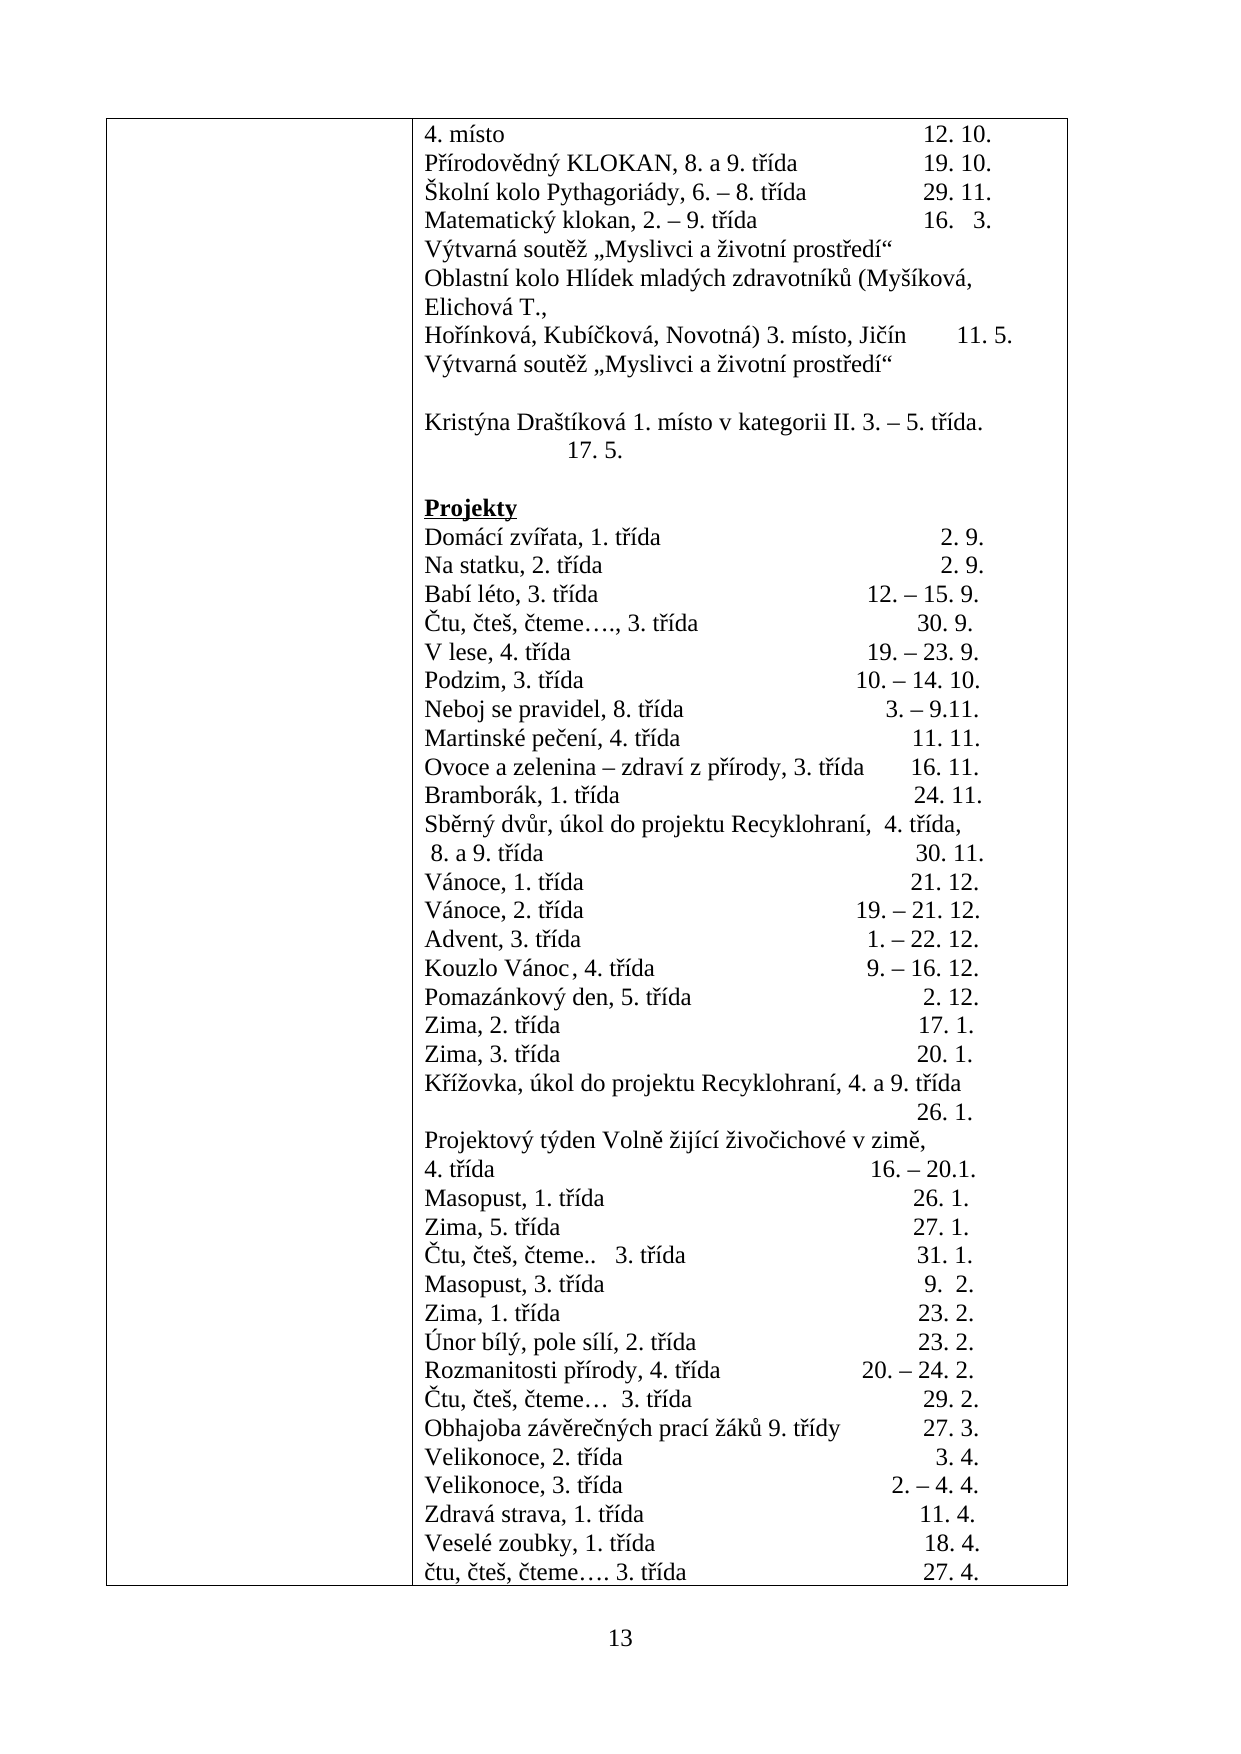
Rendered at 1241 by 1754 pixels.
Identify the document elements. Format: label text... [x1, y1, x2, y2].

table_cell 4. místo 12. 10. Přírodovědný KLOKAN, 8. a 9. třída 19. 10. Školní kolo Pythagoriády, 6. – 8. třída 29. 11. Matematický klokan, 2. – 9. třída 16. 3. Výtvarná soutěž „Myslivci a životní prostředí“ Oblastní kolo Hlídek mladých zdravotníků (Myšíková, Elichová T., Hořínková, Kubíčková, Novotná) 3. místo, Jičín 11. 5. Výtvarná soutěž „Myslivci a životní prostředí“ Kristýna Draštíková 1. místo v kategorii II. 3. – 5. třída. 17. 5. Projekty Domácí zvířata, 1. třída 2. 9. Na statku, 2. třída 2. 9. Babí léto, 3. třída 12. – 15. 9. Čtu, čteš, čteme…., 3. třída 30. 9. V lese, 4. třída 19. – 23. 9. Podzim, 3. třída 10. – 14. 10. Neboj se pravidel, 8. třída 3. – 9.11. Martinské pečení, 4. třída 11. 11. Ovoce a zelenina – zdraví z přírody, 3. třída 16. 11. Bramborák, 1. třída 24. 11. Sběrný dvůr, úkol do projektu Recyklohraní, 4. třída, 8. a 9. třída 30. 11. Vánoce, 1. třída 21. 12. Vánoce, 2. třída 19. – 21. 12. Advent, 3. třída 1. – 22. 12. Kouzlo Vánoc , 4. třída 9. – 16. 12. Pomazánkový den, 5. třída 2. 12. Zima, 2. třída 17. 1. Zima, 3. třída 20. 1. Křížovka, úkol do projektu Recyklohraní, 4. a 9. třída 26. 1. Projektový týden Volně žijící živočichové v zimě, 4. třída 16. – 20.1. Masopust, 1. třída 26. 1. Zima, 5. třída 27. 1. Čtu, čteš, čteme.. 3. třída 31. 1. Masopust, 3. třída 9. 2. Zima, 1. třída 23. 2. Únor bílý, pole sílí, 2. třída 23. 2. Rozmanitosti přírody, 4. třída 20. – 24. 2. Čtu, čteš, čteme… 3. třída 29. 2. Obhajoba závěrečných prací žáků 9. třídy 27. 3. Velikonoce, 2. třída 3. 4. Velikonoce, 3. třída 2. – 4. 4. Zdravá strava, 1. třída 11. 4. Veselé zoubky, 1. třída 18. 4. čtu, čteš, čteme…. 3. třída 27. 4. [413, 119, 1067, 1585]
table_cell [107, 119, 412, 1585]
